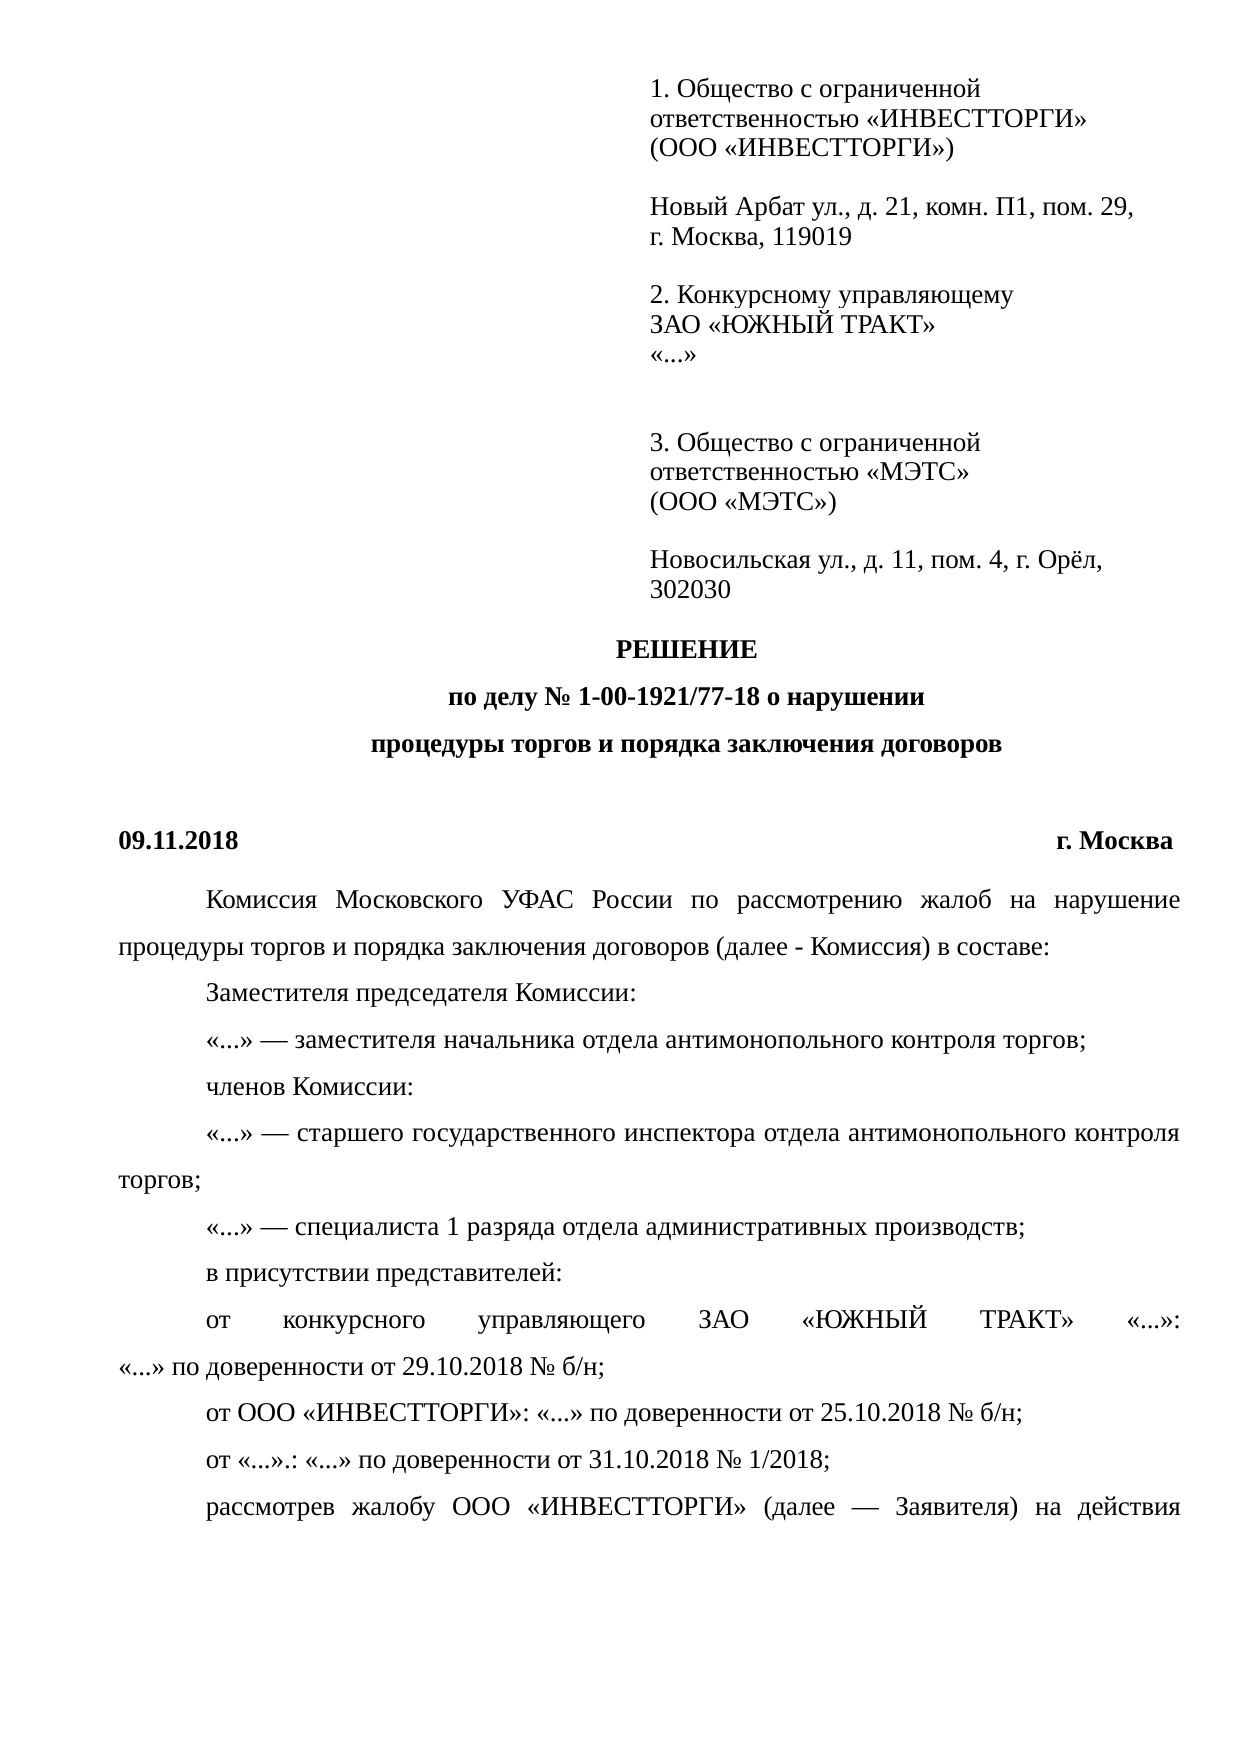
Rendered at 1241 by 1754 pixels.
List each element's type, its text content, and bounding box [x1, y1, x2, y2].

text РЕШЕНИЕ [118, 633, 1181, 664]
text в присутствии представителей: [118, 1256, 1181, 1287]
text Комиссия Московского УФАС России по рассмотрению жалоб на нарушение процедуры торгов и порядка заключения договоров (далее - Комиссия) в составе: [118, 883, 1181, 961]
text (ООО «МЭТС») [649, 487, 1181, 516]
text Новый Арбат ул., д. 21, комн. П1, пом. 29, г. Москва, 119019 [649, 192, 1181, 251]
text Заместителя председателя Комиссии: [118, 976, 1181, 1007]
text от «...».: «...» по доверенности от 31.10.2018 № 1/2018; [118, 1443, 1181, 1474]
text «...» — специалиста 1 разряда отдела административных производств; [118, 1209, 1181, 1241]
text рассмотрев жалобу ООО «ИНВЕСТТОРГИ» (далее — Заявителя) на действия [118, 1489, 1181, 1521]
text 09.11.2018 г. Москва [118, 824, 1181, 855]
text 1. Общество с ограниченной ответственностью «ИНВЕСТТОРГИ» [649, 74, 1181, 133]
text Новосильская ул., д. 11, пом. 4, г. Орёл, 302030 [649, 545, 1181, 604]
text от конкурсного управляющего ЗАО «ЮЖНЫЙ ТРАКТ» «...»: «...» по доверенности от 29.10.2018 № б/н; [118, 1303, 1181, 1381]
text процедуры торгов и порядка заключения договоров [118, 727, 1181, 758]
text «...» — старшего государственного инспектора отдела антимонопольного контроля торгов; [118, 1116, 1181, 1194]
text 3. Общество с ограниченной ответственностью «МЭТС» [649, 428, 1181, 487]
text «...» — заместителя начальника отдела антимонопольного контроля торгов; [118, 1023, 1181, 1054]
text членов Комиссии: [118, 1069, 1181, 1101]
text (ООО «ИНВЕСТТОРГИ») [649, 133, 1181, 162]
text по делу № 1-00-1921/77-18 о нарушении [118, 680, 1181, 711]
text от ООО «ИНВЕСТТОРГИ»: «...» по доверенности от 25.10.2018 № б/н; [118, 1396, 1181, 1427]
text 2. Конкурсному управляющему ЗАО «ЮЖНЫЙ ТРАКТ» «...» [649, 280, 1181, 369]
